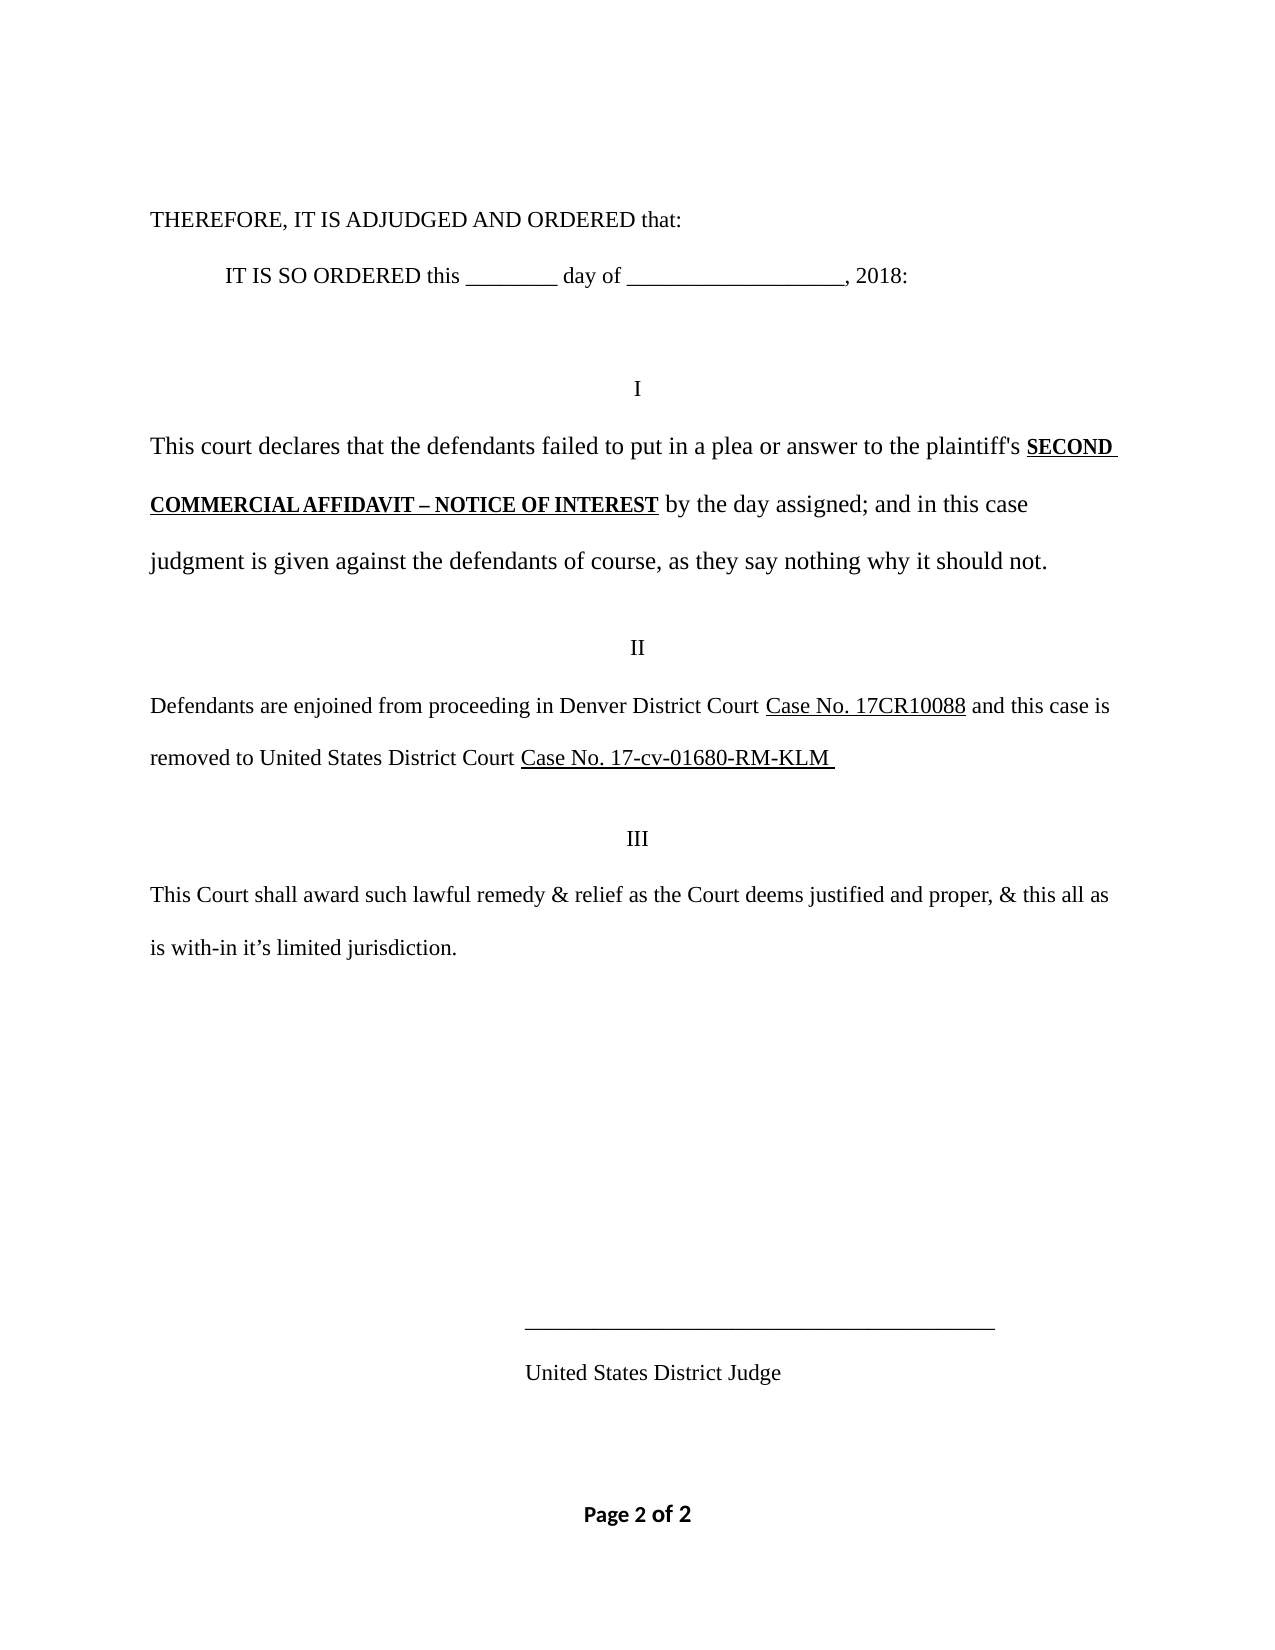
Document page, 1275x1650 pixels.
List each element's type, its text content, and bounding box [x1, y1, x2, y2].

list This court declares that the defendants failed to put in a plea or answer to the plaintiff's SECOND COMMERCIAL AFFIDAVIT – NOTICE OF INTEREST by the day assigned; and in this case judgment is given against the defendants of course, as they say nothing why it should not. [150, 431, 1125, 575]
list III [150, 825, 1125, 852]
list I [150, 375, 1125, 401]
text Defendants are enjoined from proceeding in Denver District Court Case No. 17CR10088 and this case is removed to United States District Court Case No. 17-cv-01680-RM-KLM [150, 692, 1125, 771]
list II [150, 634, 1125, 690]
list United States District Judge [150, 1359, 1125, 1386]
list THEREFORE, IT IS ADJUDGED AND ORDERED that: [150, 206, 1125, 233]
list IT IS SO ORDERED this ________ day of ___________________, 2018: [150, 262, 1125, 289]
list _________________________________________ [150, 1307, 1125, 1333]
list This Court shall award such lawful remedy & relief as the Court deems justified and proper, & this all as is with-in it’s limited jurisdiction. [150, 882, 1125, 961]
